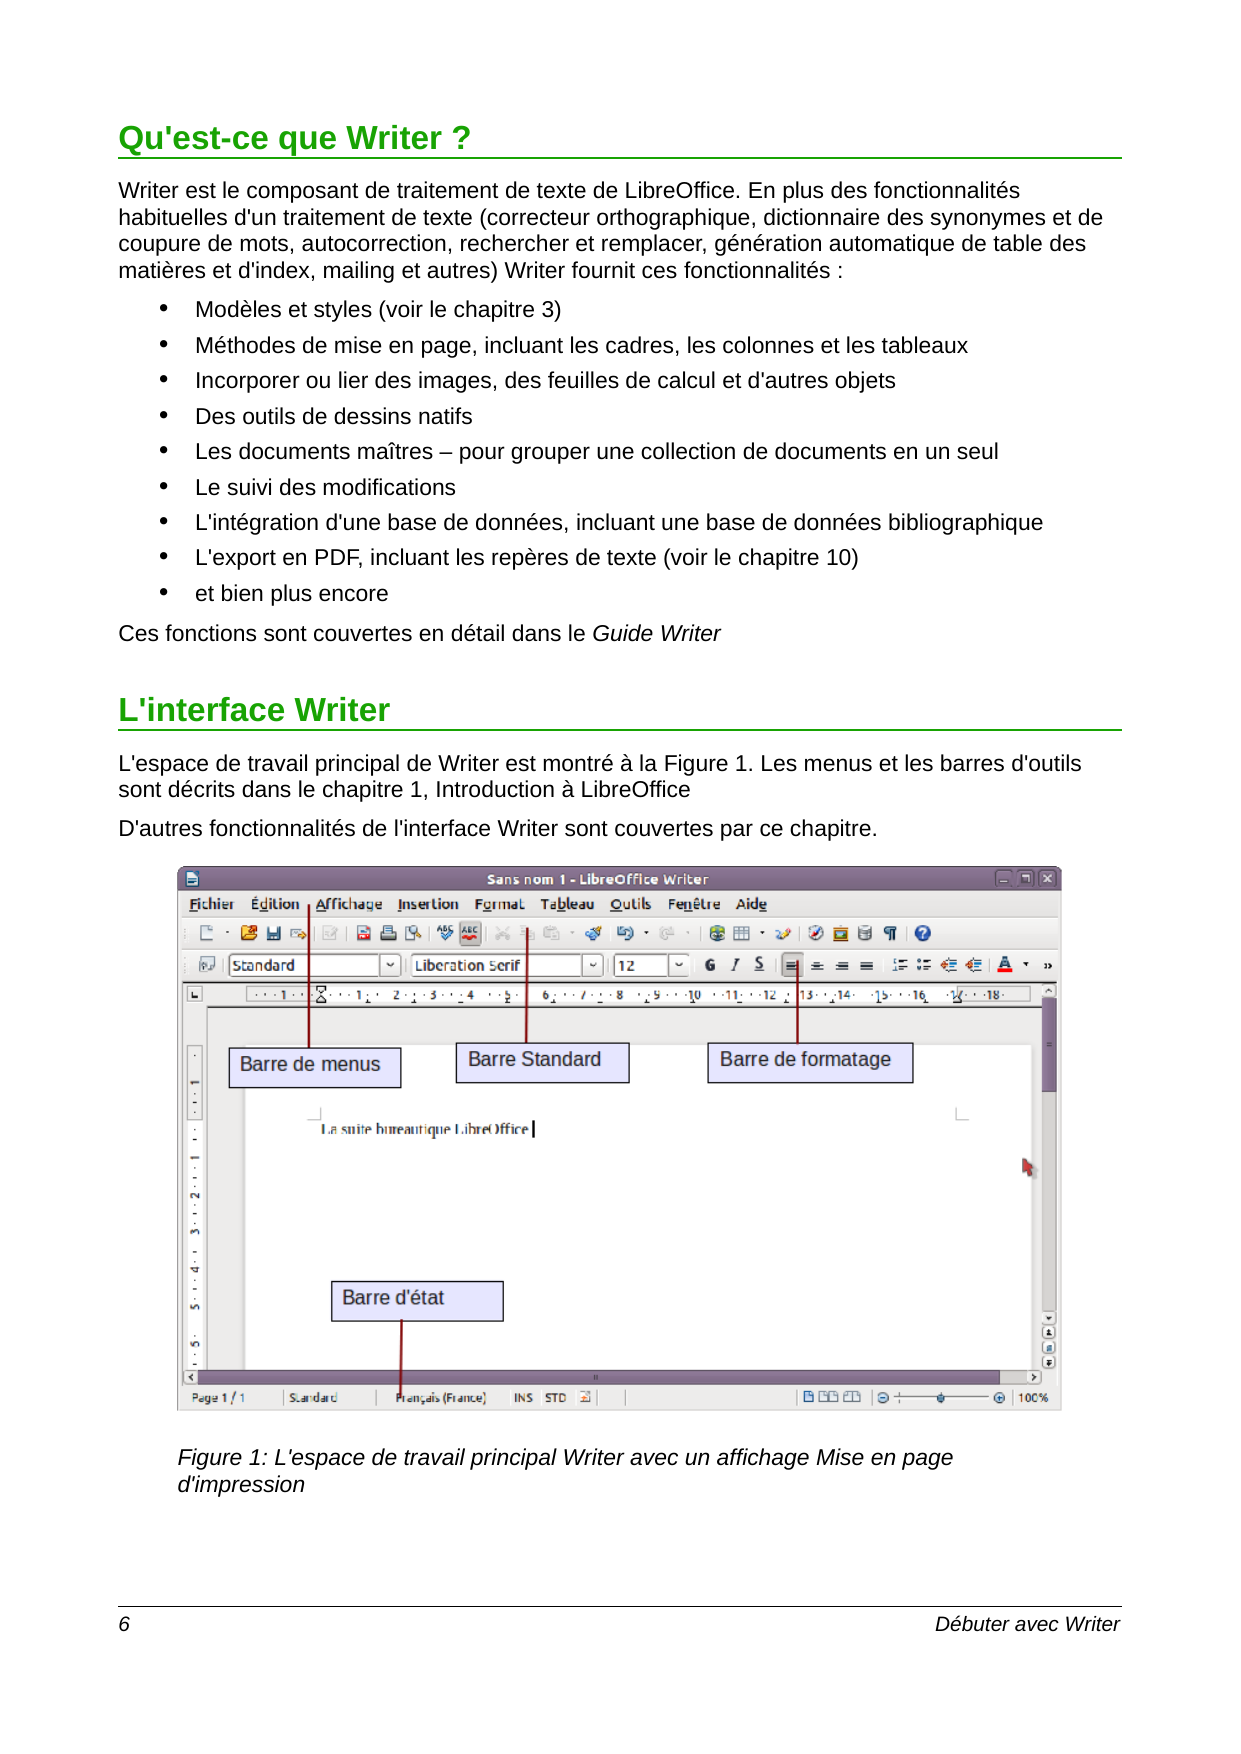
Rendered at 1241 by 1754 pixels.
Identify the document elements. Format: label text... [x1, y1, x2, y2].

text Ces fonctions sont couvertes en détail dans le Guide Writer [118, 619, 1122, 646]
list Les documents maîtres – pour grouper une collection de documents en un seul [156, 436, 1122, 466]
text Figure 1: L'espace de travail principal Writer avec un affichage Mise en page d'impression [177, 1444, 1063, 1497]
list Méthodes de mise en page, incluant les cadres, les colonnes et les tableaux [156, 330, 1122, 359]
text Writer est le composant de traitement de texte de LibreOffice. En plus des fonctionnalités habituelles d'un traitement de texte (correcteur orthographique, dictionnaire des synonymes et de coupure de mots, autocorrection, rechercher et remplacer, génération automatique de table des matières et d'index, mailing et autres) Writer fournit ces fonctionnalités : [118, 177, 1122, 283]
picture [177, 866, 1063, 1412]
text D'autres fonctionnalités de l'interface Writer sont couvertes par ce chapitre. [118, 815, 1122, 841]
list et bien plus encore [156, 578, 1122, 607]
list L'export en PDF, incluant les repères de texte (voir le chapitre 10) [156, 543, 1122, 572]
subtitle L'interface Writer [118, 690, 1122, 729]
list Incorporer ou lier des images, des feuilles de calcul et d'autres objets [156, 366, 1122, 395]
text L'espace de travail principal de Writer est montré à la Figure 1. Les menus et les barres d'outils sont décrits dans le chapitre 1, Introduction à LibreOffice [118, 750, 1122, 802]
list Modèles et styles (voir le chapitre 3) [156, 295, 1122, 324]
list L'intégration d'une base de données, incluant une base de données bibliographique [156, 507, 1122, 536]
subtitle Qu'est-ce que Writer ? [118, 118, 1122, 157]
list Le suivi des modifications [156, 472, 1122, 501]
list Des outils de dessins natifs [156, 401, 1122, 430]
